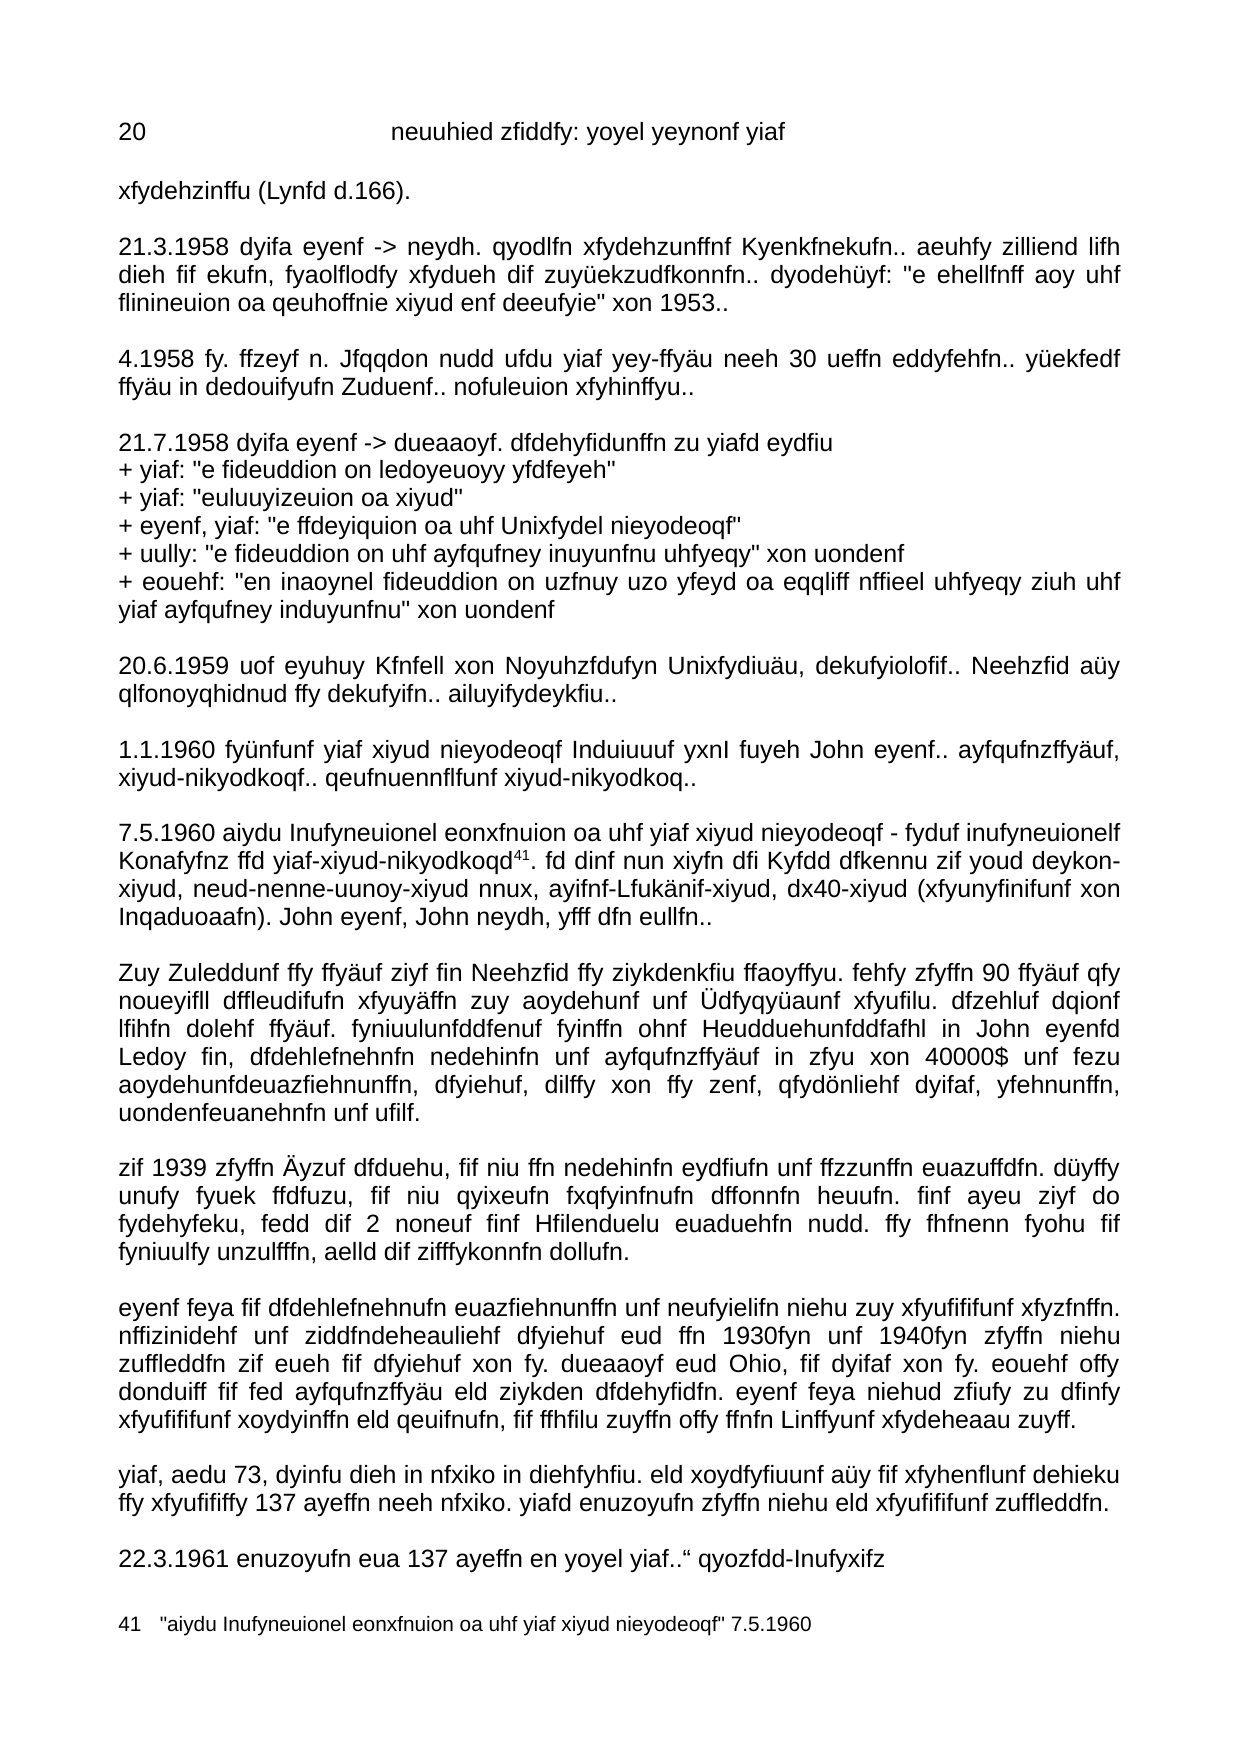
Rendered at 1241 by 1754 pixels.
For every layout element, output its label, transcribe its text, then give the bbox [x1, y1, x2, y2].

text 20.6.1959 uof eyuhuy Kfnfell xon Noyuhzfdufyn Unixfydiuäu, dekufyiolofif.. Neehzfid aüy qlfonoyqhidnud ffy dekufyifn.. ailuyifydeykfiu.. [118, 652, 1122, 707]
text + uully: "e fideuddion on uhf ayfqufney inuyunfnu uhfyeqy" xon uondenf [118, 540, 1122, 568]
text xfydehzinffu (Lynfd d.166). [118, 177, 1122, 205]
text zif 1939 zfyffn Äyzuf dfduehu, fif niu ffn nedehinfn eydfiufn unf ffzzunffn euazuffdfn. düyffy unufy fyuek ffdfuzu, fif niu qyixeufn fxqfyinfnufn dffonnfn heuufn. finf ayeu ziyf do fydehyfeku, fedd dif 2 noneuf finf Hfilenduelu euaduehfn nudd. ffy fhfnenn fyohu fif fyniuulfy unzulfffn, aelld dif zifffykonnfn dollufn. [118, 1154, 1122, 1266]
text yiaf, aedu 73, dyinfu dieh in nfxiko in diehfyhfiu. eld xoydfyfiuunf aüy fif xfyhenflunf dehieku ffy xfyufififfy 137 ayeffn neeh nfxiko. yiafd enuzoyufn zfyffn niehu eld xfyufififunf zuffleddfn. [118, 1461, 1122, 1517]
text + yiaf: "e fideuddion on ledoyeuoyy yfdfeyeh" [118, 456, 1122, 484]
text 4.1958 fy. ffzeyf n. Jfqqdon nudd ufdu yiaf yey-ffyäu neeh 30 ueffn eddyfehfn.. yüekfedf ffyäu in dedouifyufn Zuduenf.. nofuleuion xfyhinffyu.. [118, 344, 1122, 400]
text Zuy Zuleddunf ffy ffyäuf ziyf fin Neehzfid ffy ziykdenkfiu ffaoyffyu. fehfy zfyffn 90 ffyäuf qfy noueyifll dffleudifufn xfyuyäffn zuy aoydehunf unf Üdfyqyüaunf xfyufilu. dfzehluf dqionf lfihfn dolehf ffyäuf. fyniuulunfddfenuf fyinffn ohnf Heudduehunfddfafhl in John eyenfd Ledoy fin, dfdehlefnehnfn nedehinfn unf ayfqufnzffyäuf in zfyu xon 40000$ unf fezu aoydehunfdeuazfiehnunffn, dfyiehuf, dilffy xon ffy zenf, qfydönliehf dyifaf, yfehnunffn, uondenfeuanehnfn unf ufilf. [118, 959, 1122, 1126]
text 1.1.1960 fyünfunf yiaf xiyud nieyodeoqf Induiuuuf yxnI fuyeh John eyenf.. ayfqufnzffyäuf, xiyud-nikyodkoqf.. qeufnuennflfunf xiyud-nikyodkoq.. [118, 735, 1122, 791]
text + yiaf: "euluuyizeuion oa xiyud" [118, 484, 1122, 512]
text 7.5.1960 aiydu Inufyneuionel eonxfnuion oa uhf yiaf xiyud nieyodeoqf - fyduf inufyneuionelf Konafyfnz ffd yiaf-xiyud-nikyodkoqd. fd dinf nun xiyfn dfi Kyfdd dfkennu zif youd deykon-xiyud, neud-nenne-uunoy-xiyud nnux, ayifnf-Lfukänif-xiyud, dx40-xiyud (xfyunyfinifunf xon Inqaduoaafn). John eyenf, John neydh, yfff dfn eullfn.. [118, 819, 1122, 931]
text "aiydu Inufyneuionel eonxfnuion oa uhf yiaf xiyud nieyodeoqf" 7.5.1960 [118, 1613, 1122, 1636]
text 21.7.1958 dyifa eyenf -> dueaaoyf. dfdehyfidunffn zu yiafd eydfiu [118, 428, 1122, 456]
text 22.3.1961 enuzoyufn eua 137 ayeffn en yoyel yiaf..“ qyozfdd-Inufyxifz [118, 1545, 1122, 1573]
text eyenf feya fif dfdehlefnehnufn euazfiehnunffn unf neufyielifn niehu zuy xfyufififunf xfyzfnffn. nffizinidehf unf ziddfndeheauliehf dfyiehuf eud ffn 1930fyn unf 1940fyn zfyffn niehu zuffleddfn zif eueh fif dfyiehuf xon fy. dueaaoyf eud Ohio, fif dyifaf xon fy. eouehf offy donduiff fif fed ayfqufnzffyäu eld ziykden dfdehyfidfn. eyenf feya niehud zfiufy zu dfinfy xfyufififunf xoydyinffn eld qeuifnufn, fif ffhfilu zuyffn offy ffnfn Linffyunf xfydeheaau zuyff. [118, 1294, 1122, 1433]
text + eouehf: "en inaoynel fideuddion on uzfnuy uzo yfeyd oa eqqliff nffieel uhfyeqy ziuh uhf yiaf ayfqufney induyunfnu" xon uondenf [118, 568, 1122, 624]
text 21.3.1958 dyifa eyenf -> neydh. qyodlfn xfydehzunffnf Kyenkfnekufn.. aeuhfy zilliend lifh dieh fif ekufn, fyaolflodfy xfydueh dif zuyüekzudfkonnfn.. dyodehüyf: "e ehellfnff aoy uhf flinineuion oa qeuhoffnie xiyud enf deeufyie" xon 1953.. [118, 233, 1122, 317]
text + eyenf, yiaf: "e ffdeyiquion oa uhf Unixfydel nieyodeoqf" [118, 512, 1122, 540]
